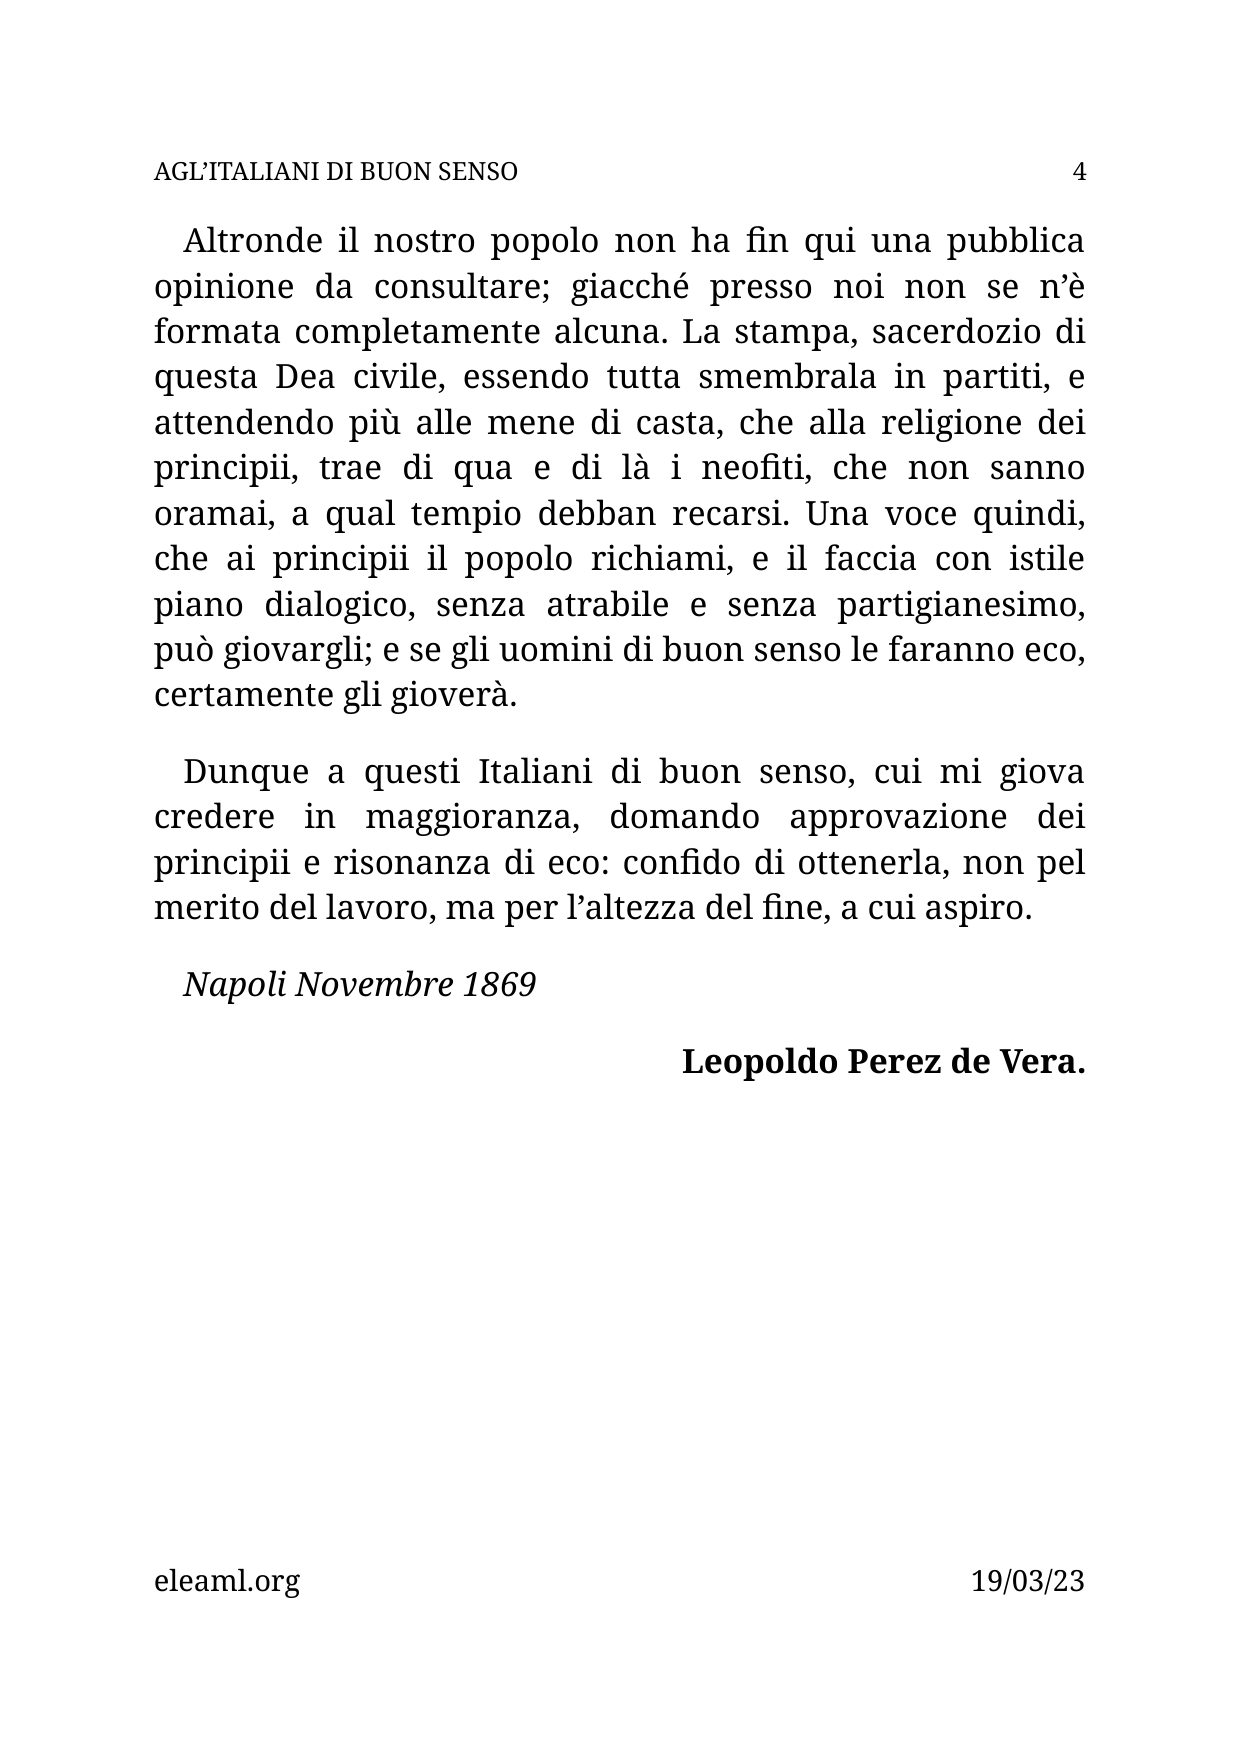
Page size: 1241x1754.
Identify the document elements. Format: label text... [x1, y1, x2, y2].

text Napoli Novembre 1869 [153, 961, 1087, 1006]
text Dunque a questi Italiani di buon senso, cui mi giova credere in maggioranza, domando approvazione dei principii e risonanza di eco: confido di ottenerla, non pel merito del lavoro, ma per l’altezza del fine, a cui aspiro. [153, 748, 1087, 929]
text Altronde il nostro popolo non ha fin qui una pubblica opinione da consultare; giacché presso noi non se n’è formata completamente alcuna. La stampa, sacerdozio di questa Dea civile, essendo tutta smembrala in partiti, e attendendo più alle mene di casta, che alla religione dei principii, trae di qua e di là i neofiti, che non sanno oramai, a qual tempio debban recarsi. Una voce quindi, che ai principii il popolo richiami, e il faccia con istile piano dialogico, senza atrabile e senza partigianesimo, può giovargli; e se gli uomini di buon senso le faranno eco, certamente gli gioverà. [153, 217, 1087, 717]
text Leopoldo Perez de Vera. [153, 1037, 1087, 1083]
